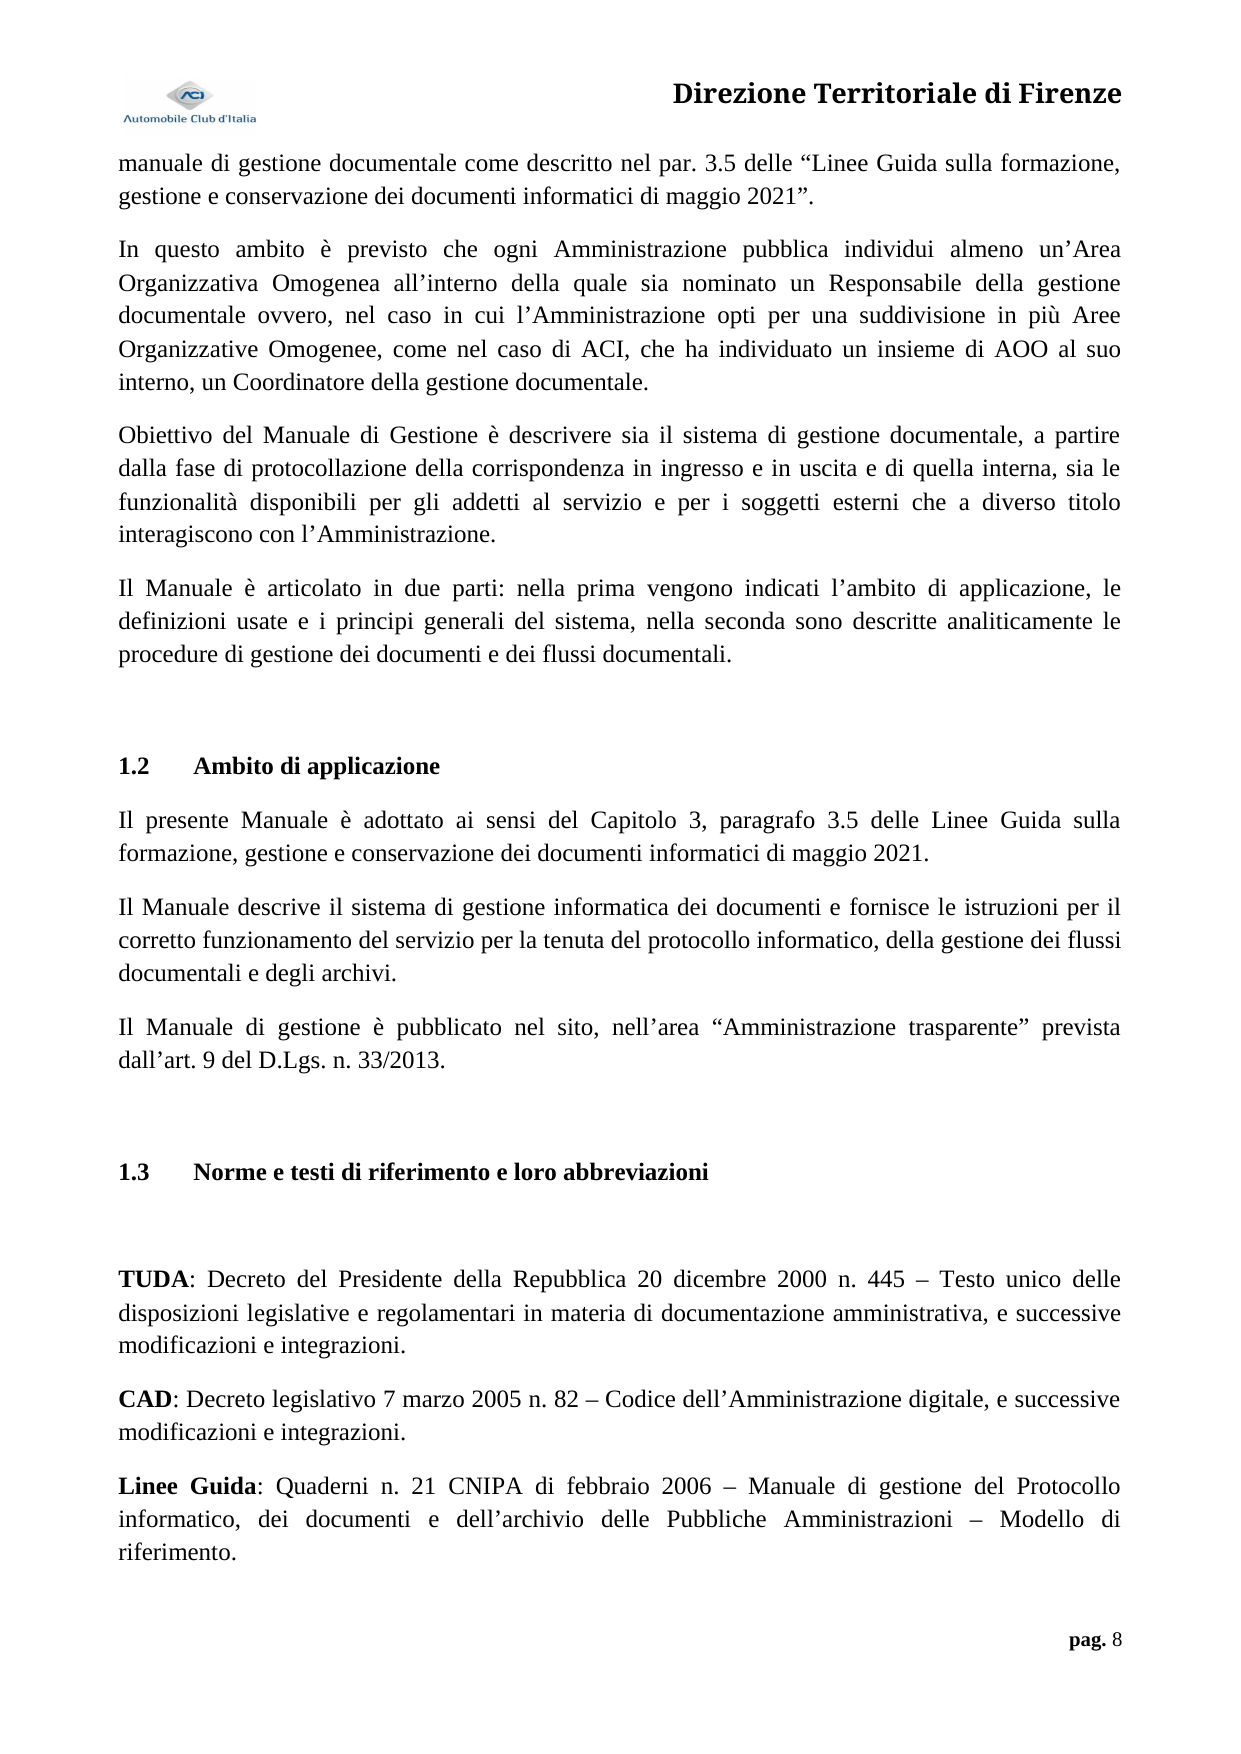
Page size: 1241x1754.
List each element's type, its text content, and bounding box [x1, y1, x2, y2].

text CAD: Decreto legislativo 7 marzo 2005 n. 82 – Codice dell’Amministrazione digitale, e successive modificazioni e integrazioni. [118, 1384, 1122, 1446]
text Obiettivo del Manuale di Gestione è descrivere sia il sistema di gestione documentale, a partire dalla fase di protocollazione della corrispondenza in ingresso e in uscita e di quella interna, sia le funzionalità disponibili per gli addetti al servizio e per i soggetti esterni che a diverso titolo interagiscono con l’Amministrazione. [118, 421, 1122, 548]
picture [122, 75, 257, 136]
text TUDA: Decreto del Presidente della Repubblica 20 dicembre 2000 n. 445 – Testo unico delle disposizioni legislative e regolamentari in materia di documentazione amministrativa, e successive modificazioni e integrazioni. [118, 1264, 1122, 1359]
text Il presente Manuale è adottato ai sensi del Capitolo 3, paragrafo 3.5 delle Linee Guida sulla formazione, gestione e conservazione dei documenti informatici di maggio 2021. [118, 805, 1122, 867]
text Linee Guida: Quaderni n. 21 CNIPA di febbraio 2006 – Manuale di gestione del Protocollo informatico, dei documenti e dell’archivio delle Pubbliche Amministrazioni – Modello di riferimento. [118, 1471, 1122, 1566]
text Il Manuale di gestione è pubblicato nel sito, nell’area “Amministrazione trasparente” prevista dall’art. 9 del D.Lgs. n. 33/2013. [118, 1012, 1122, 1074]
list Norme e testi di riferimento e loro abbreviazioni [118, 1157, 1122, 1186]
text In questo ambito è previsto che ogni Amministrazione pubblica individui almeno un’Area Organizzativa Omogenea all’interno della quale sia nominato un Responsabile della gestione documentale ovvero, nel caso in cui l’Amministrazione opti per una suddivisione in più Aree Organizzative Omogenee, come nel caso di ACI, che ha individuato un insieme di AOO al suo interno, un Coordinatore della gestione documentale. [118, 234, 1122, 395]
text Il Manuale descrive il sistema di gestione informatica dei documenti e fornisce le istruzioni per il corretto funzionamento del servizio per la tenuta del protocollo informatico, della gestione dei flussi documentali e degli archivi. [118, 892, 1122, 987]
text manuale di gestione documentale come descritto nel par. 3.5 delle “Linee Guida sulla formazione, gestione e conservazione dei documenti informatici di maggio 2021”. [118, 148, 1122, 209]
text Il Manuale è articolato in due parti: nella prima vengono indicati l’ambito di applicazione, le definizioni usate e i principi generali del sistema, nella seconda sono descritte analiticamente le procedure di gestione dei documenti e dei flussi documentali. [118, 573, 1122, 668]
list Ambito di applicazione [118, 751, 1122, 780]
